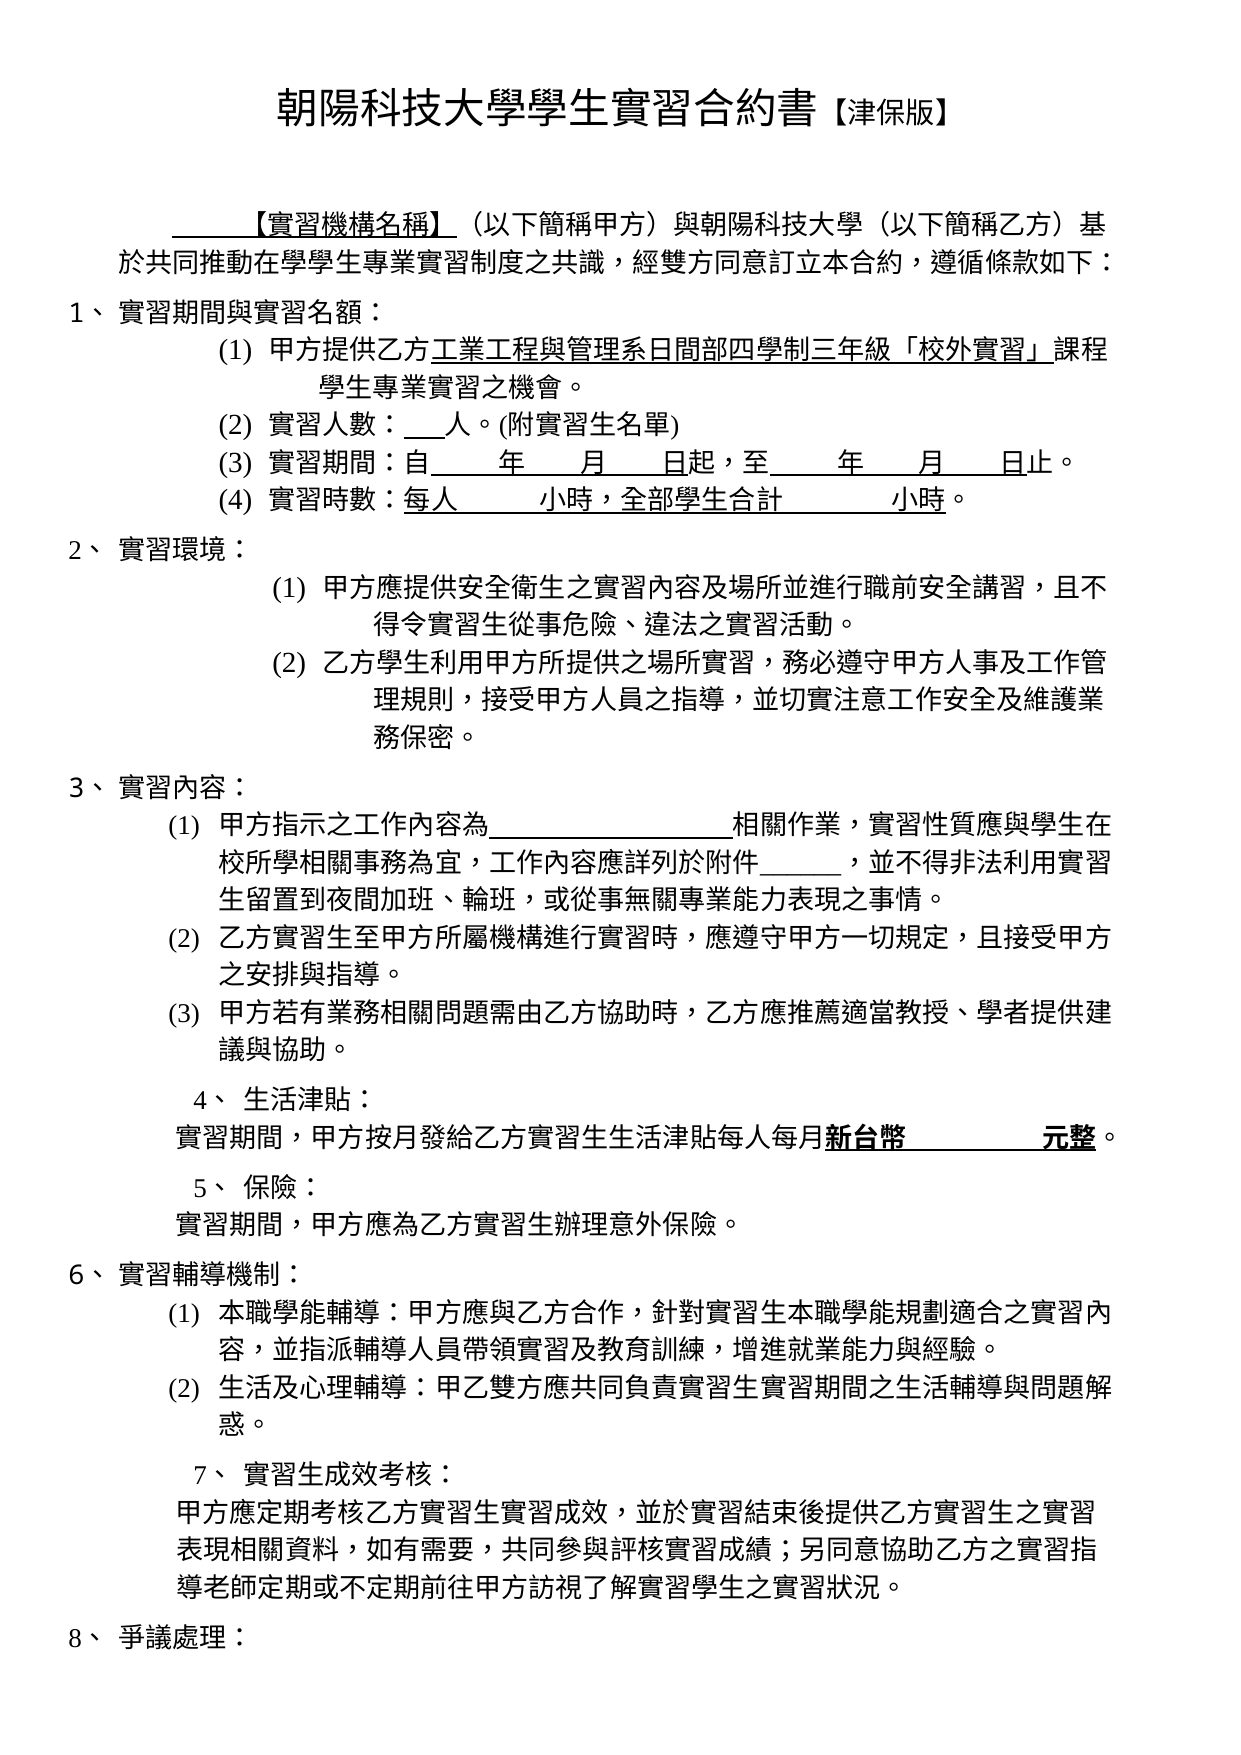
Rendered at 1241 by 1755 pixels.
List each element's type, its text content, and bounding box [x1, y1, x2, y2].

list 本職學能輔導：甲方應與乙方合作，針對實習生本職學能規劃適合之實習內容，並指派輔導人員帶領實習及教育訓練，增進就業能力與經驗。 [168, 1292, 1122, 1367]
list 實習人數： 人。(附實習生名單) [218, 404, 1122, 442]
list 實習內容： [68, 767, 1122, 804]
text 【實習機構名稱】（以下簡稱甲方）與朝陽科技大學（以下簡稱乙方）基於共同推動在學學生專業實習制度之共識，經雙方同意訂立本合約，遵循條款如下： [118, 204, 1122, 279]
list 爭議處理： [68, 1617, 1122, 1654]
list 甲方指示之工作內容為 相關作業，實習性質應與學生在校所學相關事務為宜，工作內容應詳列於附件______，並不得非法利用實習生留置到夜間加班、輪班，或從事無關專業能力表現之事情。 [168, 804, 1122, 917]
list 生活及心理輔導：甲乙雙方應共同負責實習生實習期間之生活輔導與問題解惑。 [168, 1367, 1122, 1442]
list 實習生成效考核： [193, 1454, 1122, 1492]
list 乙方實習生至甲方所屬機構進行實習時，應遵守甲方一切規定，且接受甲方之安排與指導。 [168, 917, 1122, 992]
list 甲方若有業務相關問題需由乙方協助時，乙方應推薦適當教授、學者提供建議與協助。 [168, 992, 1122, 1067]
text 實習期間，甲方按月發給乙方實習生生活津貼每人每月新台幣 元整。 [175, 1117, 1122, 1154]
list 實習環境： [68, 529, 1122, 567]
list 乙方學生利用甲方所提供之場所實習，務必遵守甲方人事及工作管理規則，接受甲方人員之指導，並切實注意工作安全及維護業務保密。 [272, 642, 1122, 754]
text 甲方應定期考核乙方實習生實習成效，並於實習結束後提供乙方實習生之實習表現相關資料，如有需要，共同參與評核實習成績；另同意協助乙方之實習指導老師定期或不定期前往甲方訪視了解實習學生之實習狀況。 [175, 1492, 1122, 1604]
list 保險： [193, 1167, 1122, 1204]
list 生活津貼： [193, 1079, 1122, 1117]
text 朝陽科技大學學生實習合約書【津保版】 [118, 75, 1122, 135]
text 實習期間，甲方應為乙方實習生辦理意外保險。 [175, 1204, 1122, 1242]
list 甲方應提供安全衛生之實習內容及場所並進行職前安全講習，且不得令實習生從事危險、違法之實習活動。 [272, 567, 1122, 642]
list 甲方提供乙方工業工程與管理系日間部四學制三年級「校外實習」課程學生專業實習之機會。 [218, 329, 1122, 404]
list 實習時數：每人 小時，全部學生合計 小時。 [218, 479, 1122, 517]
list 實習期間：自 年 月 日起，至 年 月 日止。 [218, 442, 1122, 479]
list 實習期間與實習名額： [68, 292, 1122, 329]
list 實習輔導機制： [68, 1254, 1122, 1292]
